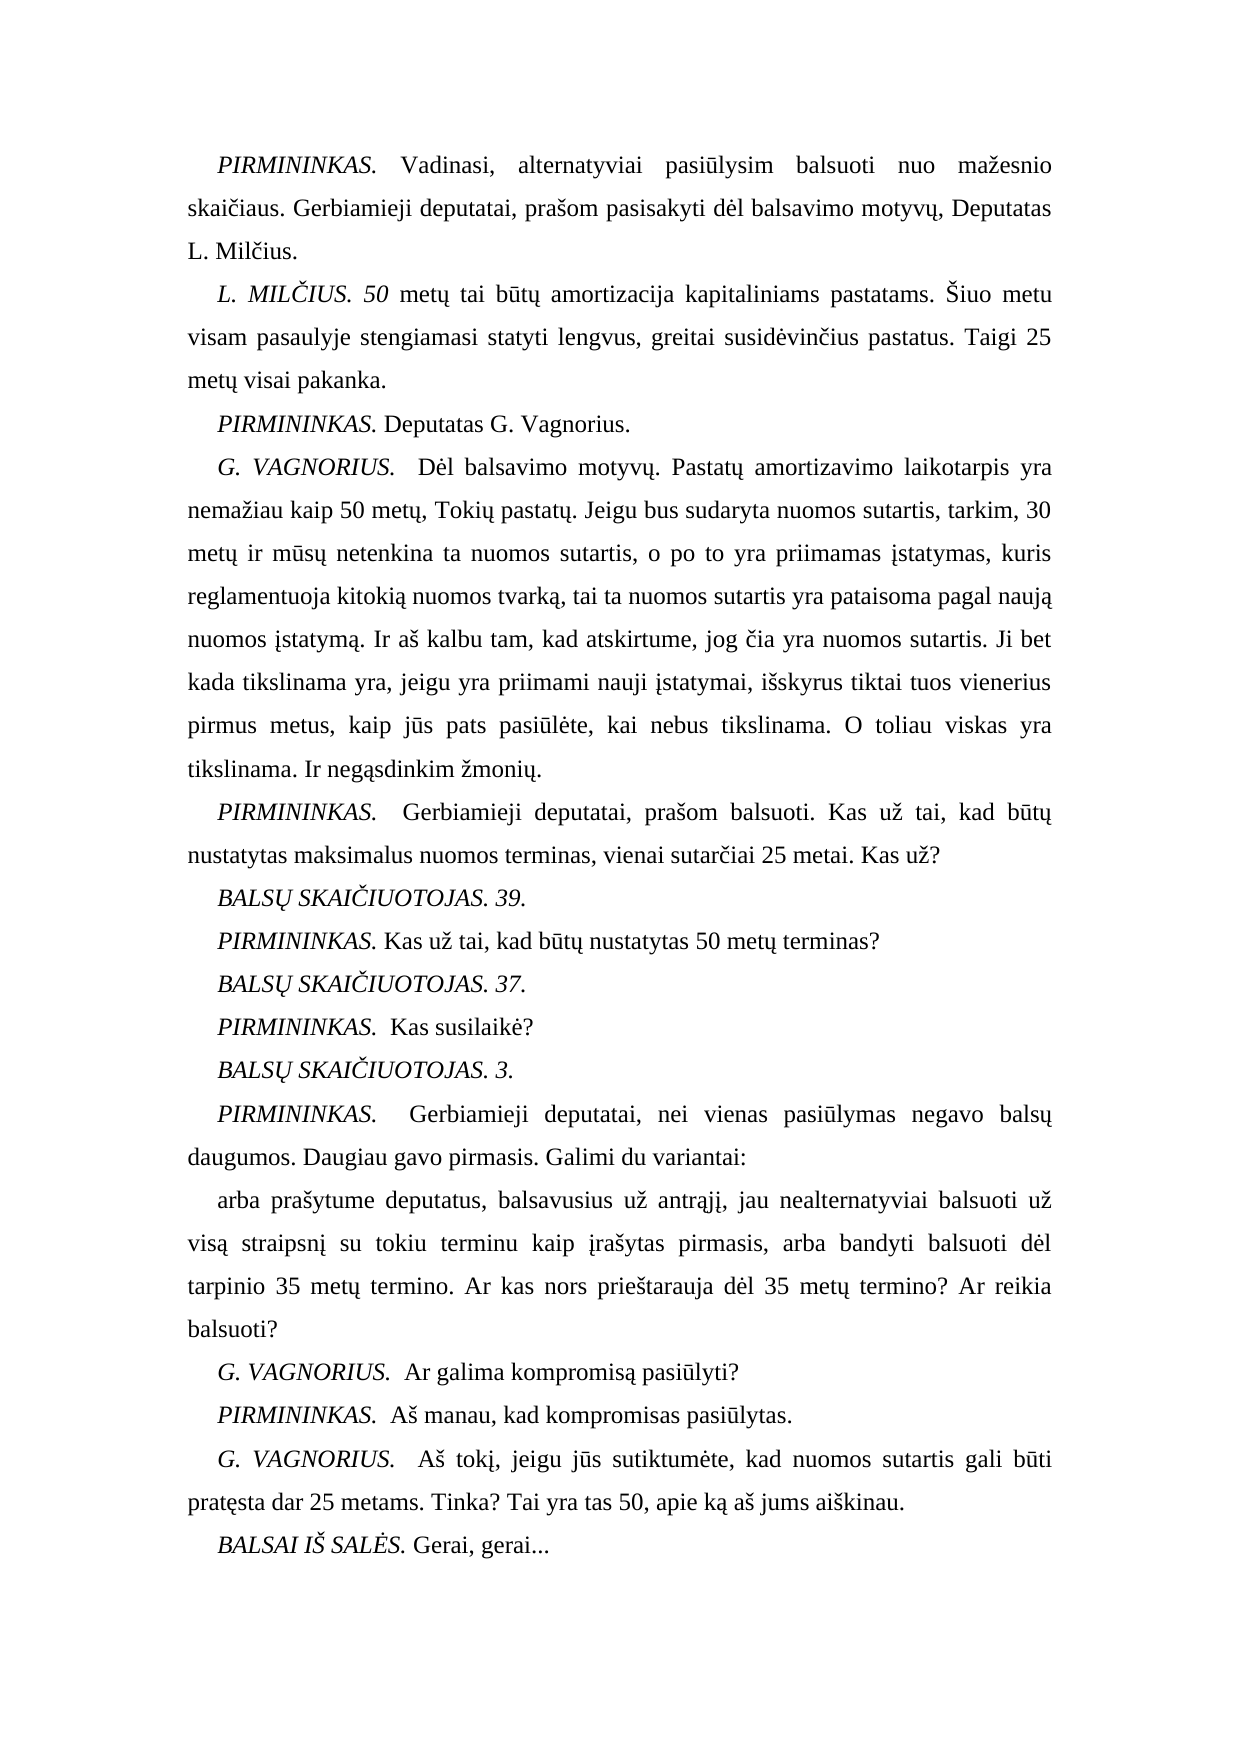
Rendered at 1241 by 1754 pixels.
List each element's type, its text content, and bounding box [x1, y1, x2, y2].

text arba prašytume deputatus, balsavusius už antrąjį, jau nealternatyviai balsuoti už visą straipsnį su tokiu terminu kaip įrašytas pirmasis, arba bandyti balsuoti dėl tarpinio 35 metų termino. Ar kas nors prieštarauja dėl 35 metų termino? Ar reikia balsuoti? [187, 1185, 1053, 1343]
text BALSŲ SKAIČIUOTOJAS. 3. [187, 1056, 1053, 1084]
text PIRMININKAS. Vadinasi, alternatyviai pasiūlysim balsuoti nuo mažesnio skaičiaus. Gerbiamieji deputatai, prašom pasisakyti dėl balsavimo motyvų, Deputatas L. Milčius. [187, 150, 1053, 265]
text PIRMININKAS. Deputatas G. Vagnorius. [187, 409, 1053, 437]
text PIRMININKAS. Aš manau, kad kompromisas pasiūlytas. [187, 1401, 1053, 1429]
text PIRMININKAS. Gerbiamieji deputatai, nei vienas pasiūlymas negavo balsų daugumos. Daugiau gavo pirmasis. Galimi du variantai: [187, 1099, 1053, 1171]
text PIRMININKAS. Kas susilaikė? [187, 1012, 1053, 1041]
text BALSŲ SKAIČIUOTOJAS. 37. [187, 969, 1053, 998]
text PIRMININKAS. Kas už tai, kad būtų nustatytas 50 metų terminas? [187, 926, 1053, 955]
text PIRMININKAS. Gerbiamieji deputatai, prašom balsuoti. Kas už tai, kad būtų nustatytas maksimalus nuomos terminas, vienai sutarčiai 25 metai. Kas už? [187, 797, 1053, 869]
text BALSAI IŠ SALĖS. Gerai, gerai... [187, 1530, 1053, 1559]
text G. VAGNORIUS. Dėl balsavimo motyvų. Pastatų amortizavimo laikotarpis yra nemažiau kaip 50 metų, Tokių pastatų. Jeigu bus sudaryta nuomos sutartis, tarkim, 30 metų ir mūsų netenkina ta nuomos sutartis, o po to yra priimamas įstatymas, kuris reglamentuoja kitokią nuomos tvarką, tai ta nuomos sutartis yra pataisoma pagal naują nuomos įstatymą. Ir aš kalbu tam, kad atskirtume, jog čia yra nuomos sutartis. Ji bet kada tikslinama yra, jeigu yra priimami nauji įstatymai, išskyrus tiktai tuos vienerius pirmus metus, kaip jūs pats pasiūlėte, kai nebus tikslinama. O toliau viskas yra tikslinama. Ir negąsdinkim žmonių. [187, 452, 1053, 782]
text G. VAGNORIUS. Ar galima kompromisą pasiūlyti? [187, 1357, 1053, 1386]
text G. VAGNORIUS. Aš tokį, jeigu jūs sutiktumėte, kad nuomos sutartis gali būti pratęsta dar 25 metams. Tinka? Tai yra tas 50, apie ką aš jums aiškinau. [187, 1444, 1053, 1516]
text BALSŲ SKAIČIUOTOJAS. 39. [187, 883, 1053, 912]
text L. MILČIUS. 50 metų tai būtų amortizacija kapitaliniams pastatams. Šiuo metu visam pasaulyje stengiamasi statyti lengvus, greitai susidėvinčius pastatus. Taigi 25 metų visai pakanka. [187, 279, 1053, 394]
